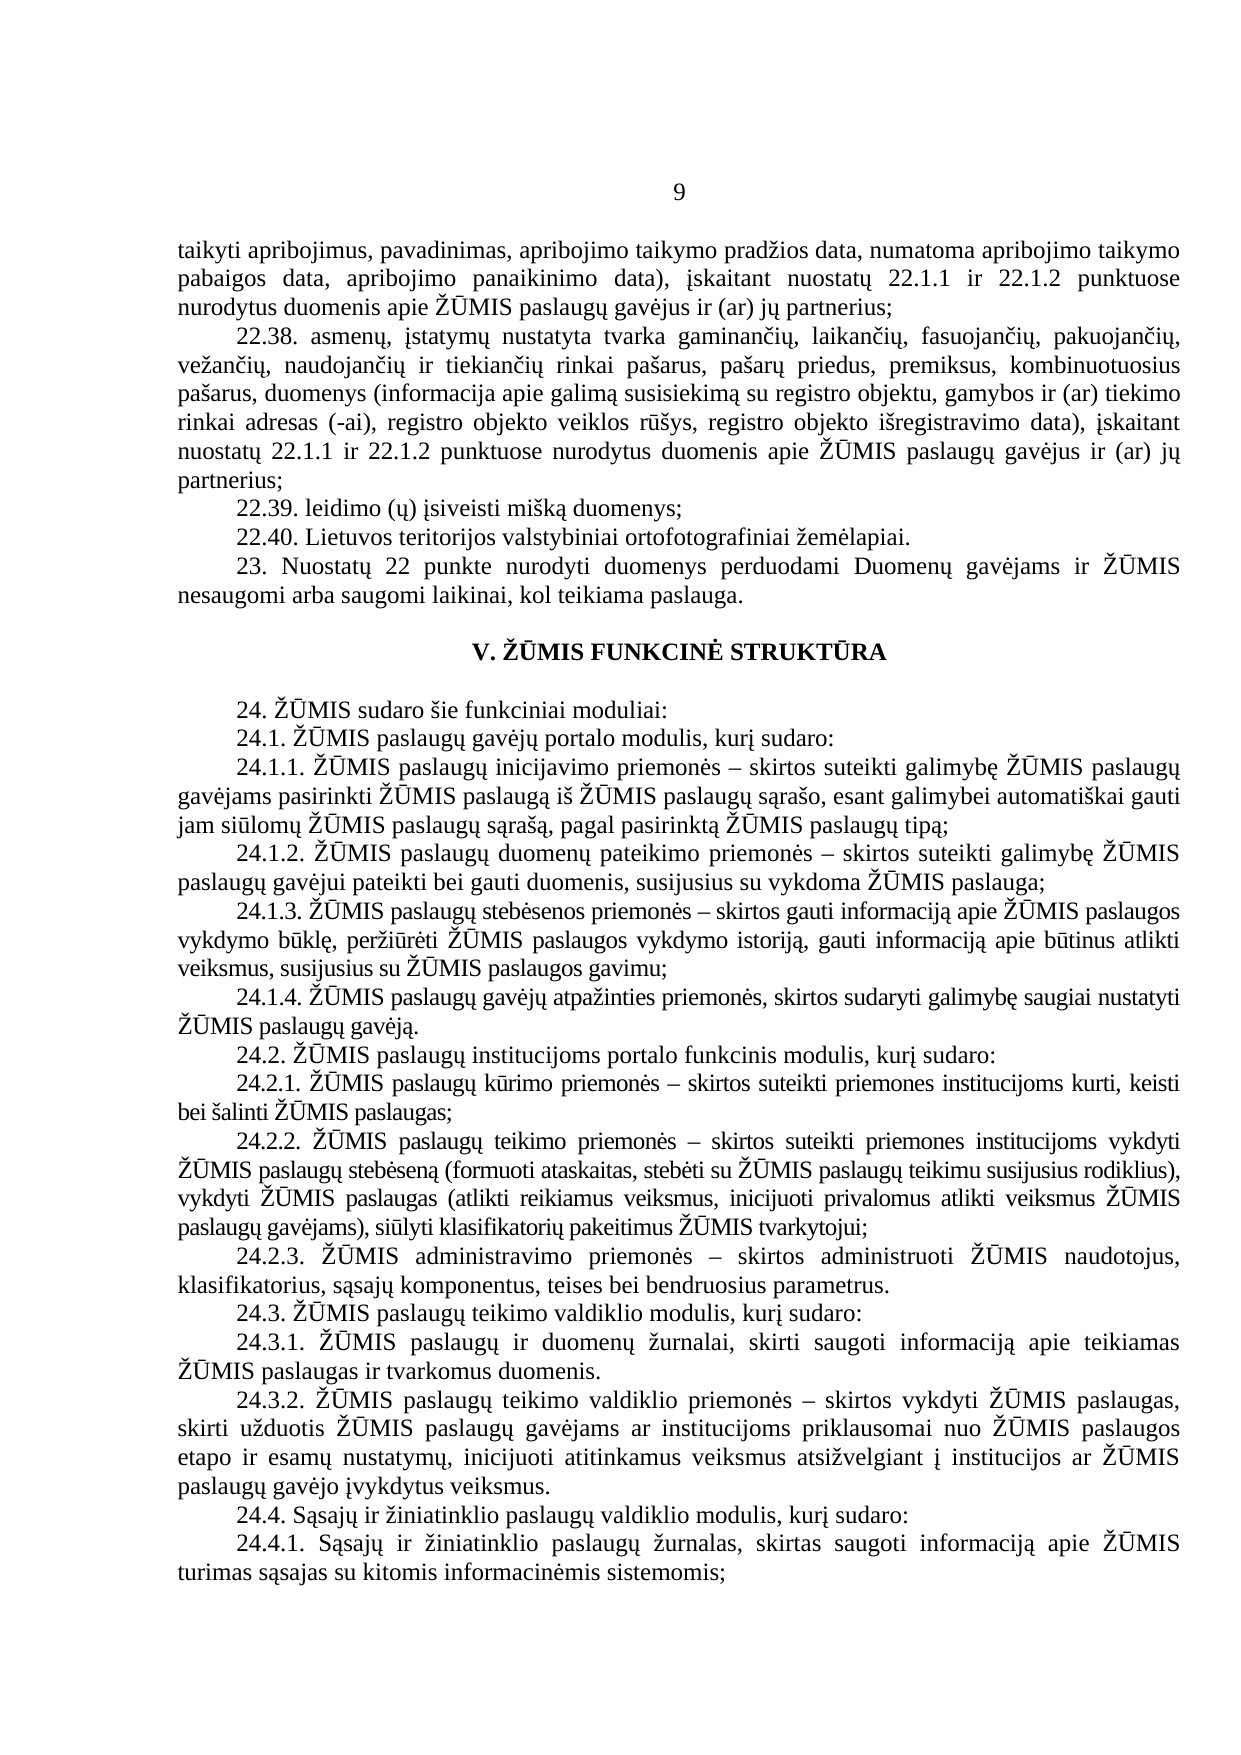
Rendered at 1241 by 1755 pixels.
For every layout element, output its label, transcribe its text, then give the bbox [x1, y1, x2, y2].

text 24.2. ŽŪMIS paslaugų institucijoms portalo funkcinis modulis, kurį sudaro: [177, 1040, 1181, 1068]
text 24.1. ŽŪMIS paslaugų gavėjų portalo modulis, kurį sudaro: [177, 723, 1181, 752]
text 24.2.2. ŽŪMIS paslaugų teikimo priemonės – skirtos suteikti priemones institucijoms vykdyti ŽŪMIS paslaugų stebėseną (formuoti ataskaitas, stebėti su ŽŪMIS paslaugų teikimu susijusius rodiklius), vykdyti ŽŪMIS paslaugas (atlikti reikiamus veiksmus, inicijuoti privalomus atlikti veiksmus ŽŪMIS paslaugų gavėjams), siūlyti klasifikatorių pakeitimus ŽŪMIS tvarkytojui; [177, 1126, 1181, 1241]
text 24. ŽŪMIS sudaro šie funkciniai moduliai: [177, 695, 1181, 723]
text 24.4. Sąsajų ir žiniatinklio paslaugų valdiklio modulis, kurį sudaro: [177, 1500, 1181, 1528]
text 24.1.4. ŽŪMIS paslaugų gavėjų atpažinties priemonės, skirtos sudaryti galimybę saugiai nustatyti ŽŪMIS paslaugų gavėją. [177, 982, 1181, 1040]
text 24.2.3. ŽŪMIS administravimo priemonės – skirtos administruoti ŽŪMIS naudotojus, klasifikatorius, sąsajų komponentus, teises bei bendruosius parametrus. [177, 1241, 1181, 1298]
text 24.2.1. ŽŪMIS paslaugų kūrimo priemonės – skirtos suteikti priemones institucijoms kurti, keisti bei šalinti ŽŪMIS paslaugas; [177, 1068, 1181, 1126]
text V. ŽŪMIS FUNKCINĖ STRUKTŪRA [177, 637, 1181, 666]
text 24.1.1. ŽŪMIS paslaugų inicijavimo priemonės – skirtos suteikti galimybę ŽŪMIS paslaugų gavėjams pasirinkti ŽŪMIS paslaugą iš ŽŪMIS paslaugų sąrašo, esant galimybei automatiškai gauti jam siūlomų ŽŪMIS paslaugų sąrašą, pagal pasirinktą ŽŪMIS paslaugų tipą; [177, 752, 1181, 838]
text 22.38. asmenų, įstatymų nustatyta tvarka gaminančių, laikančių, fasuojančių, pakuojančių, vežančių, naudojančių ir tiekiančių rinkai pašarus, pašarų priedus, premiksus, kombinuotuosius pašarus, duomenys (informacija apie galimą susisiekimą su registro objektu, gamybos ir (ar) tiekimo rinkai adresas (-ai), registro objekto veiklos rūšys, registro objekto išregistravimo data), įskaitant nuostatų 22.1.1 ir 22.1.2 punktuose nurodytus duomenis apie ŽŪMIS paslaugų gavėjus ir (ar) jų partnerius; [177, 321, 1181, 493]
text 23. Nuostatų 22 punkte nurodyti duomenys perduodami Duomenų gavėjams ir ŽŪMIS nesaugomi arba saugomi laikinai, kol teikiama paslauga. [177, 551, 1181, 608]
text 24.1.3. ŽŪMIS paslaugų stebėsenos priemonės – skirtos gauti informaciją apie ŽŪMIS paslaugos vykdymo būklę, peržiūrėti ŽŪMIS paslaugos vykdymo istoriją, gauti informaciją apie būtinus atlikti veiksmus, susijusius su ŽŪMIS paslaugos gavimu; [177, 896, 1181, 982]
text 24.3.1. ŽŪMIS paslaugų ir duomenų žurnalai, skirti saugoti informaciją apie teikiamas ŽŪMIS paslaugas ir tvarkomus duomenis. [177, 1327, 1181, 1385]
text taikyti apribojimus, pavadinimas, apribojimo taikymo pradžios data, numatoma apribojimo taikymo pabaigos data, apribojimo panaikinimo data), įskaitant nuostatų 22.1.1 ir 22.1.2 punktuose nurodytus duomenis apie ŽŪMIS paslaugų gavėjus ir (ar) jų partnerius; [177, 235, 1181, 321]
text 24.4.1. Sąsajų ir žiniatinklio paslaugų žurnalas, skirtas saugoti informaciją apie ŽŪMIS turimas sąsajas su kitomis informacinėmis sistemomis; [177, 1528, 1181, 1586]
text 22.39. leidimo (ų) įsiveisti mišką duomenys; [177, 493, 1181, 522]
text 24.1.2. ŽŪMIS paslaugų duomenų pateikimo priemonės – skirtos suteikti galimybę ŽŪMIS paslaugų gavėjui pateikti bei gauti duomenis, susijusius su vykdoma ŽŪMIS paslauga; [177, 838, 1181, 896]
text 24.3. ŽŪMIS paslaugų teikimo valdiklio modulis, kurį sudaro: [177, 1298, 1181, 1327]
text 24.3.2. ŽŪMIS paslaugų teikimo valdiklio priemonės – skirtos vykdyti ŽŪMIS paslaugas, skirti užduotis ŽŪMIS paslaugų gavėjams ar institucijoms priklausomai nuo ŽŪMIS paslaugos etapo ir esamų nustatymų, inicijuoti atitinkamus veiksmus atsižvelgiant į institucijos ar ŽŪMIS paslaugų gavėjo įvykdytus veiksmus. [177, 1385, 1181, 1500]
text 22.40. Lietuvos teritorijos valstybiniai ortofotografiniai žemėlapiai. [177, 522, 1181, 551]
